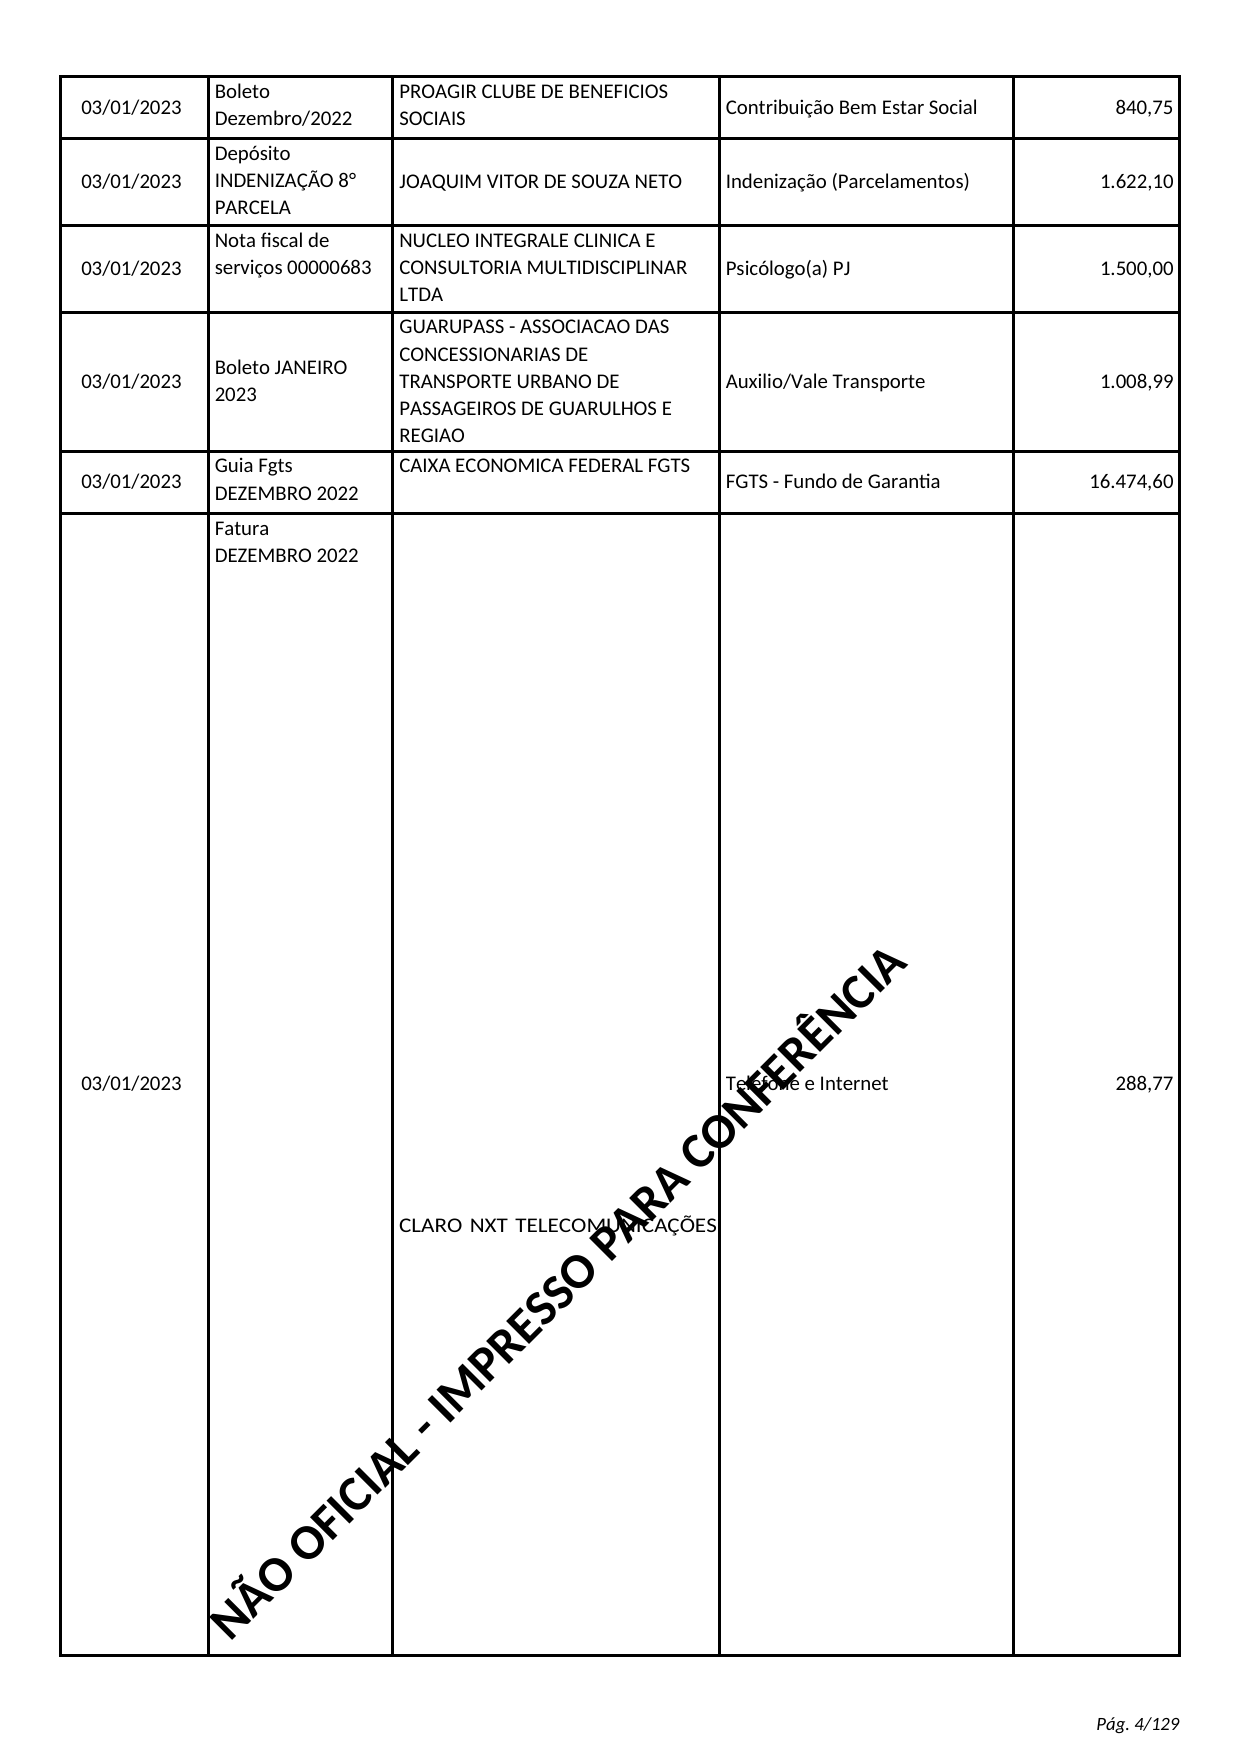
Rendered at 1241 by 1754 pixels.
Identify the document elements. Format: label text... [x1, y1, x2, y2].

table_cell Boleto JANEIRO 2023 [210, 314, 391, 449]
table_cell Psicólogo(a) PJ [721, 227, 1012, 311]
table_cell 1.622,10 [1015, 140, 1178, 224]
table_cell FGTS - Fundo de Garantia [721, 453, 1012, 512]
table_cell Telefone e Internet [721, 515, 1012, 1654]
table_cell Auxilio/Vale Transporte [721, 314, 1012, 449]
table_cell 03/01/2023 [62, 78, 207, 137]
table_cell Fatura DEZEMBRO 2022 [210, 515, 391, 1654]
table_cell 288,77 [1015, 515, 1178, 1654]
table_cell Nota fiscal de serviços 00000683 [210, 227, 391, 311]
table_cell Indenização (Parcelamentos) [721, 140, 1012, 224]
table_cell GUARUPASS - ASSOCIACAO DAS CONCESSIONARIAS DE TRANSPORTE URBANO DE PASSAGEIROS DE GUARULHOS E REGIAO [394, 314, 718, 449]
table_cell 03/01/2023 [62, 227, 207, 311]
table_cell PROAGIR CLUBE DE BENEFICIOS SOCIAIS [394, 78, 718, 137]
table_cell 1.008,99 [1015, 314, 1178, 449]
table_cell [708, 1121, 718, 1142]
table_cell 840,75 [1015, 78, 1178, 137]
table_cell Boleto Dezembro/2022 [210, 78, 391, 137]
table_cell Depósito INDENIZAÇÃO 8° PARCELA [210, 140, 391, 224]
table_cell 16.474,60 [1015, 453, 1178, 512]
table_cell Guia Fgts DEZEMBRO 2022 [210, 453, 391, 512]
table_cell CAIXA ECONOMICA FEDERAL FGTS [394, 453, 718, 512]
table_cell 03/01/2023 [62, 314, 207, 449]
table_cell 03/01/2023 [62, 453, 207, 512]
table_cell 03/01/2023 [62, 515, 207, 1654]
table_cell NUCLEO INTEGRALE CLINICA E CONSULTORIA MULTIDISCIPLINAR LTDA [394, 227, 718, 311]
table_cell 1.500,00 [1015, 227, 1178, 311]
table_cell 03/01/2023 [62, 140, 207, 224]
table_cell Contribuição Bem Estar Social [721, 78, 1012, 137]
table_cell JOAQUIM VITOR DE SOUZA NETO [394, 140, 718, 224]
table_cell [394, 515, 718, 1654]
